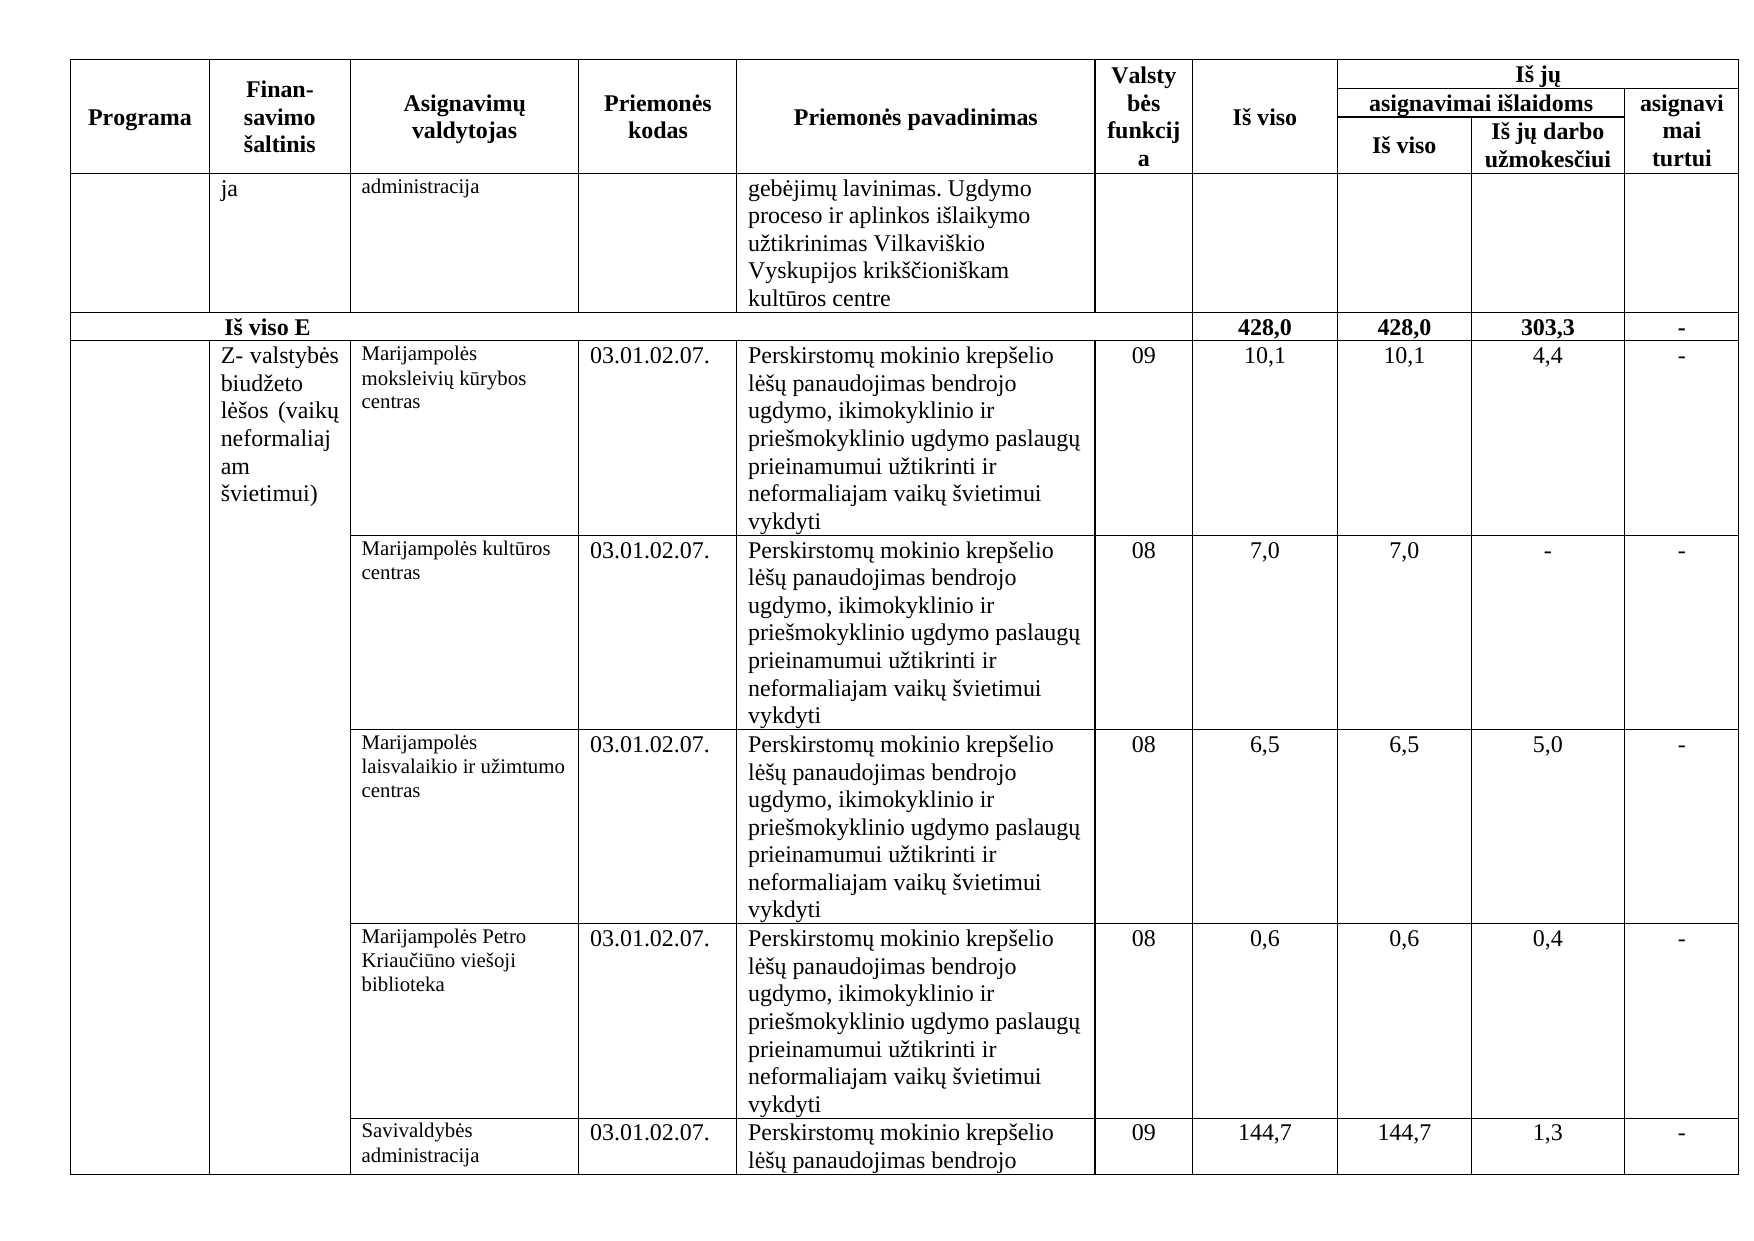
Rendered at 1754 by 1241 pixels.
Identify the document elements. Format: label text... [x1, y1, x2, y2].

table_cell Perskirstomų mokinio krepšelio lėšų panaudojimas bendrojo ugdymo, ikimokyklinio ir priešmokyklinio ugdymo paslaugų prieinamumui užtikrinti ir neformaliajam vaikų švietimui vykdyti [737, 924, 1094, 1117]
table_cell 0,6 [1338, 924, 1471, 1117]
table_header Priemonės pavadinimas [737, 60, 1094, 173]
table_cell 03.01.02.07. [579, 536, 736, 729]
table_cell 0,4 [1472, 924, 1624, 1117]
table_header Iš jų [1338, 60, 1738, 88]
table_cell [1096, 174, 1192, 312]
table_cell 08 [1096, 924, 1192, 1117]
table_header Programa [71, 60, 209, 173]
table_cell 1,3 [1472, 1119, 1624, 1174]
table_cell gebėjimų lavinimas. Ugdymo proceso ir aplinkos išlaikymo užtikrinimas Vilkaviškio Vyskupijos krikščioniškam kultūros centre [737, 174, 1094, 312]
table_cell 03.01.02.07. [579, 924, 736, 1117]
table_cell - [1625, 730, 1738, 923]
table_cell 7,0 [1338, 536, 1471, 729]
table_cell 428,0 [1338, 313, 1471, 340]
table_cell Marijampolės kultūros centras [351, 536, 578, 729]
table_cell - [1472, 536, 1624, 729]
table_cell administracija [351, 174, 578, 312]
table_cell ja [210, 174, 350, 312]
table_cell Perskirstomų mokinio krepšelio lėšų panaudojimas bendrojo ugdymo, ikimokyklinio ir priešmokyklinio ugdymo paslaugų prieinamumui užtikrinti ir neformaliajam vaikų švietimui vykdyti [737, 730, 1094, 923]
table_header Finan-savimo šaltinis [210, 60, 350, 173]
table_cell 03.01.02.07. [579, 730, 736, 923]
table_cell [1472, 174, 1624, 312]
table_cell asignavimai išlaidoms [1338, 89, 1624, 116]
table_cell - [1625, 341, 1738, 534]
table_cell [1338, 174, 1471, 312]
table_cell 144,7 [1338, 1119, 1471, 1174]
table_cell 5,0 [1472, 730, 1624, 923]
table_cell 10,1 [1338, 341, 1471, 534]
table_cell 08 [1096, 730, 1192, 923]
table_header Iš viso [1193, 60, 1337, 173]
table_cell 7,0 [1193, 536, 1337, 729]
table_cell [71, 341, 209, 534]
table_cell 03.01.02.07. [579, 341, 736, 534]
table_cell - [1625, 1119, 1738, 1174]
table_cell asignavimai turtui įsigyti [1625, 89, 1738, 173]
table_cell Marijampolės moksleivių kūrybos centras [351, 341, 578, 534]
table_cell Savivaldybės administracija [351, 1119, 578, 1174]
table_cell 4,4 [1472, 341, 1624, 534]
table_cell 03.01.02.07. [579, 1119, 736, 1174]
table_header Valstybės funkcija [1096, 60, 1192, 173]
table_header Priemonės kodas [579, 60, 736, 173]
table_cell Marijampolės Petro Kriaučiūno viešoji biblioteka [351, 924, 578, 1117]
table_cell - [1625, 174, 1738, 312]
table_cell 303,3 [1472, 313, 1624, 340]
table_cell 6,5 [1193, 730, 1337, 923]
table_cell - [1625, 924, 1738, 1117]
table_cell [71, 535, 209, 1174]
table_header Asignavimų valdytojas [351, 60, 578, 173]
table_cell Z- valstybės biudžeto lėšos (vaikų neformaliajam švietimui) [210, 341, 350, 1174]
table_cell 144,7 [1193, 1119, 1337, 1174]
table_cell 6,5 [1338, 730, 1471, 923]
table_cell 0,6 [1193, 924, 1337, 1117]
table_cell 10,1 [1193, 341, 1337, 534]
table_cell - [1625, 313, 1738, 340]
table_cell [579, 174, 736, 312]
table_cell Iš viso E [71, 313, 1192, 340]
table_cell 08 [1096, 536, 1192, 729]
table_cell Iš viso [1338, 118, 1471, 173]
table_cell [71, 174, 209, 312]
table_cell Perskirstomų mokinio krepšelio lėšų panaudojimas bendrojo ugdymo, ikimokyklinio ir priešmokyklinio ugdymo paslaugų prieinamumui užtikrinti ir neformaliajam vaikų švietimui vykdyti [737, 341, 1094, 534]
table_cell Iš jų darbo užmokesčiui [1472, 118, 1624, 173]
table_cell Perskirstomų mokinio krepšelio lėšų panaudojimas bendrojo ugdymo, ikimokyklinio ir priešmokyklinio ugdymo paslaugų prieinamumui užtikrinti ir neformaliajam vaikų švietimui vykdyti [737, 536, 1094, 729]
table_cell - [1625, 536, 1738, 729]
table_cell 428,0 [1193, 313, 1337, 340]
table_cell [1193, 174, 1337, 312]
table_cell Marijampolės laisvalaikio ir užimtumo centras [351, 730, 578, 923]
table_cell Perskirstomų mokinio krepšelio lėšų panaudojimas bendrojo [737, 1119, 1094, 1174]
table_cell 09 [1096, 1119, 1192, 1174]
table_cell 09 [1096, 341, 1192, 534]
